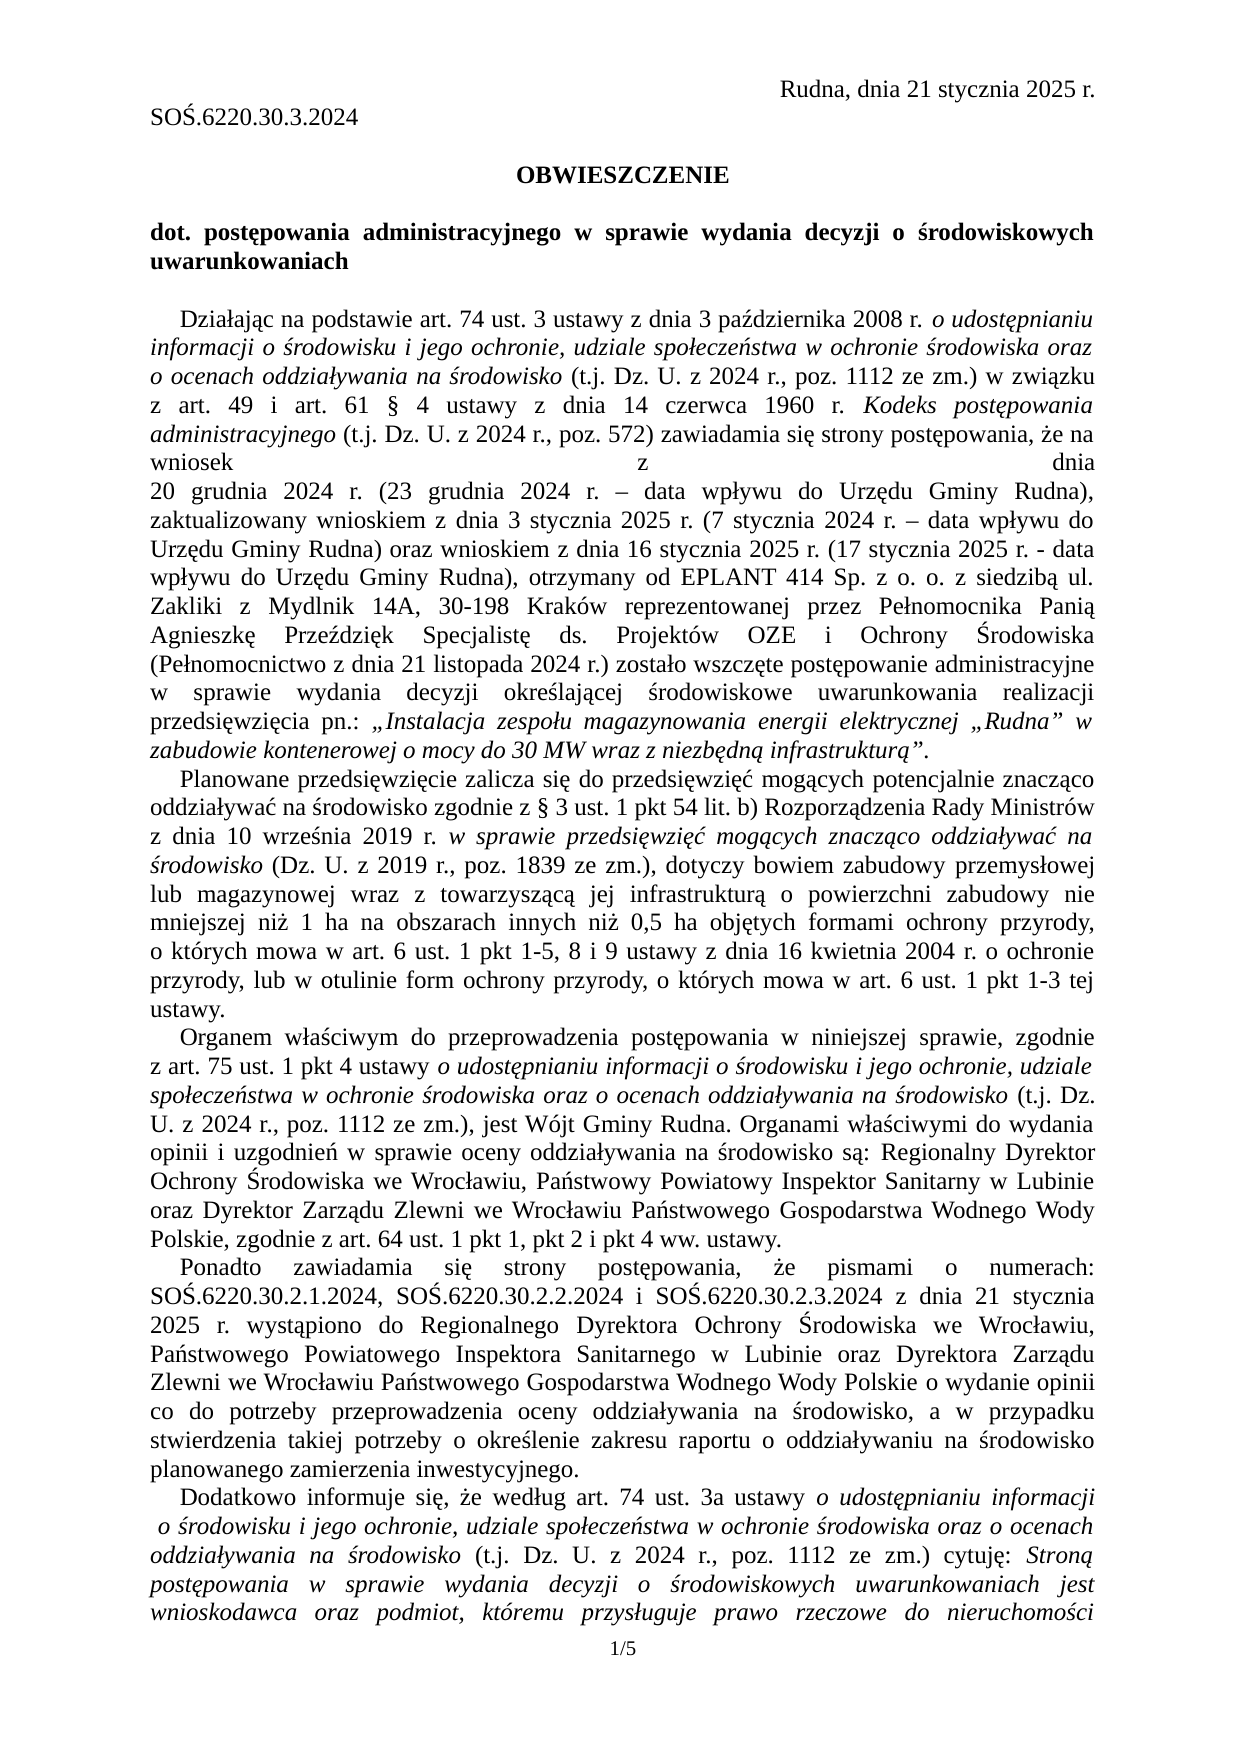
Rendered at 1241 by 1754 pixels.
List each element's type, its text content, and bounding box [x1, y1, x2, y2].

text Rudna, dnia 21 stycznia 2025 r. [150, 74, 1095, 102]
text Organem właściwym do przeprowadzenia postępowania w niniejszej sprawie, zgodnie z art. 75 ust. 1 pkt 4 ustawy o udostępnianiu informacji o środowisku i jego ochronie, udziale społeczeństwa w ochronie środowiska oraz o ocenach oddziaływania na środowisko (t.j. Dz. U. z 2024 r., poz. 1112 ze zm.), jest Wójt Gminy Rudna. Organami właściwymi do wydania opinii i uzgodnień w sprawie oceny oddziaływania na środowisko są: Regionalny Dyrektor Ochrony Środowiska we Wrocławiu, Państwowy Powiatowy Inspektor Sanitarny w Lubinie oraz Dyrektor Zarządu Zlewni we Wrocławiu Państwowego Gospodarstwa Wodnego Wody Polskie, zgodnie z art. 64 ust. 1 pkt 1, pkt 2 i pkt 4 ww. ustawy. [150, 1022, 1095, 1252]
text OBWIESZCZENIE [150, 160, 1095, 189]
text Ponadto zawiadamia się strony postępowania, że pismami o numerach: SOŚ.6220.30.2.1.2024, SOŚ.6220.30.2.2.2024 i SOŚ.6220.30.2.3.2024 z dnia 21 stycznia 2025 r. wystąpiono do Regionalnego Dyrektora Ochrony Środowiska we Wrocławiu, Państwowego Powiatowego Inspektora Sanitarnego w Lubinie oraz Dyrektora Zarządu Zlewni we Wrocławiu Państwowego Gospodarstwa Wodnego Wody Polskie o wydanie opinii co do potrzeby przeprowadzenia oceny oddziaływania na środowisko, a w przypadku stwierdzenia takiej potrzeby o określenie zakresu raportu o oddziaływaniu na środowisko planowanego zamierzenia inwestycyjnego. [150, 1252, 1095, 1482]
text Działając na podstawie art. 74 ust. 3 ustawy z dnia 3 października 2008 r. o udostępnianiu informacji o środowisku i jego ochronie, udziale społeczeństwa w ochronie środowiska oraz o ocenach oddziaływania na środowisko (t.j. Dz. U. z 2024 r., poz. 1112 ze zm.) w związku z art. 49 i art. 61 § 4 ustawy z dnia 14 czerwca 1960 r. Kodeks postępowania administracyjnego (t.j. Dz. U. z 2024 r., poz. 572) zawiadamia się strony postępowania, że na wniosek z dnia 20 grudnia 2024 r. (23 grudnia 2024 r. – data wpływu do Urzędu Gminy Rudna), zaktualizowany wnioskiem z dnia 3 stycznia 2025 r. (7 stycznia 2024 r. – data wpływu do Urzędu Gminy Rudna) oraz wnioskiem z dnia 16 stycznia 2025 r. (17 stycznia 2025 r. - data wpływu do Urzędu Gminy Rudna), otrzymany od EPLANT 414 Sp. z o. o. z siedzibą ul. Zakliki z Mydlnik 14A, 30-198 Kraków reprezentowanej przez Pełnomocnika Panią Agnieszkę Przeździęk Specjalistę ds. Projektów OZE i Ochrony Środowiska (Pełnomocnictwo z dnia 21 listopada 2024 r.) zostało wszczęte postępowanie administracyjne w sprawie wydania decyzji określającej środowiskowe uwarunkowania realizacji przedsięwzięcia pn.: „Instalacja zespołu magazynowania energii elektrycznej „Rudna” w zabudowie kontenerowej o mocy do 30 MW wraz z niezbędną infrastrukturą”. [150, 304, 1095, 764]
text dot. postępowania administracyjnego w sprawie wydania decyzji o środowiskowych uwarunkowaniach [150, 217, 1095, 275]
text Dodatkowo informuje się, że według art. 74 ust. 3a ustawy o udostępnianiu informacji o środowisku i jego ochronie, udziale społeczeństwa w ochronie środowiska oraz o ocenach oddziaływania na środowisko (t.j. Dz. U. z 2024 r., poz. 1112 ze zm.) cytuję: Stroną postępowania w sprawie wydania decyzji o środowiskowych uwarunkowaniach jest wnioskodawca oraz podmiot, któremu przysługuje prawo rzeczowe do nieruchomości [150, 1482, 1095, 1626]
text SOŚ.6220.30.3.2024 [150, 102, 1095, 131]
text Planowane przedsięwzięcie zalicza się do przedsięwzięć mogących potencjalnie znacząco oddziaływać na środowisko zgodnie z § 3 ust. 1 pkt 54 lit. b) Rozporządzenia Rady Ministrów z dnia 10 września 2019 r. w sprawie przedsięwzięć mogących znacząco oddziaływać na środowisko (Dz. U. z 2019 r., poz. 1839 ze zm.), dotyczy bowiem zabudowy przemysłowej lub magazynowej wraz z towarzyszącą jej infrastrukturą o powierzchni zabudowy nie mniejszej niż 1 ha na obszarach innych niż 0,5 ha objętych formami ochrony przyrody, o których mowa w art. 6 ust. 1 pkt 1-5, 8 i 9 ustawy z dnia 16 kwietnia 2004 r. o ochronie przyrody, lub w otulinie form ochrony przyrody, o których mowa w art. 6 ust. 1 pkt 1-3 tej ustawy. [150, 764, 1095, 1022]
